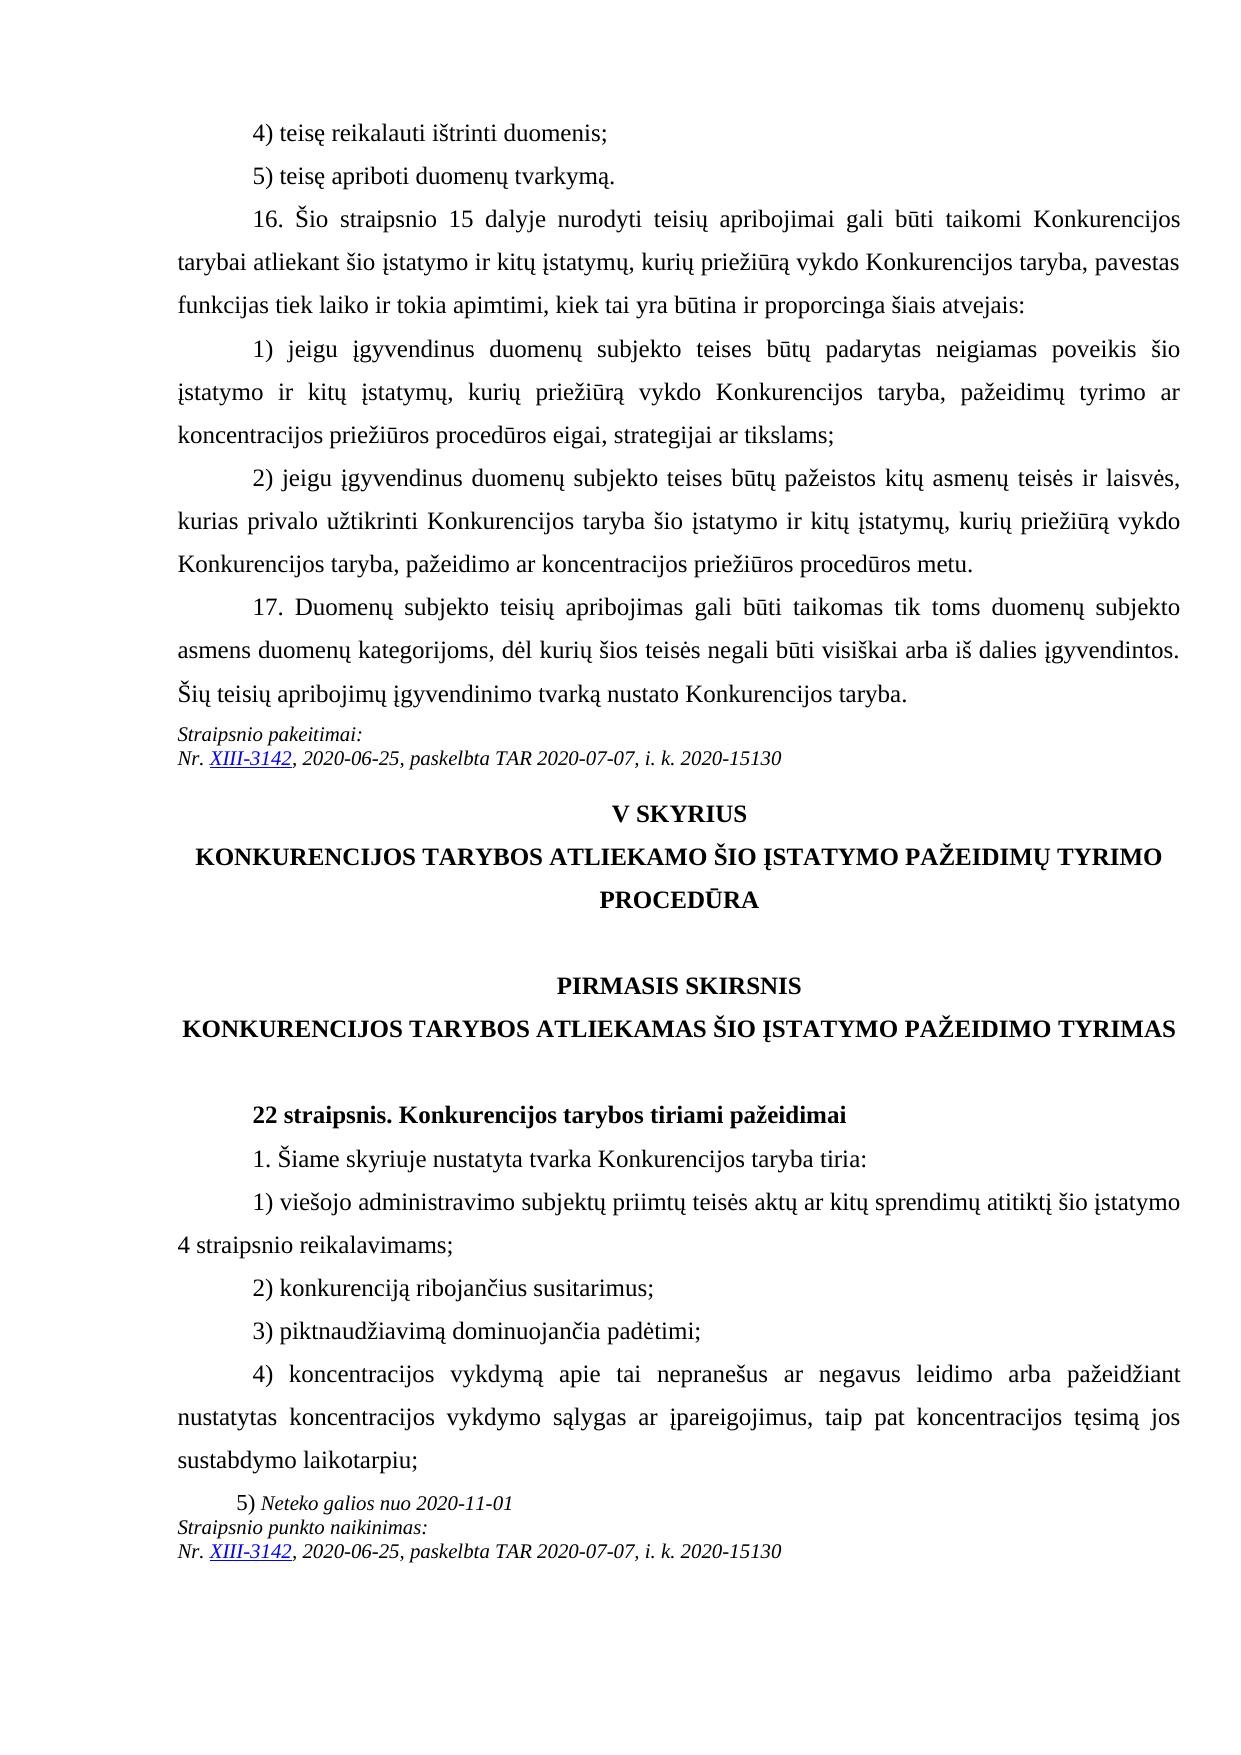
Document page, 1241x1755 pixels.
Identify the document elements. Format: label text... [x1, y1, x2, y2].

text V SKYRIUS [177, 799, 1181, 827]
text 4) teisę reikalauti ištrinti duomenis; [177, 118, 1181, 147]
text KONKURENCIJOS TARYBOS ATLIEKAMAS ŠIO ĮSTATYMO PAŽEIDIMO TYRIMAS [177, 1014, 1181, 1043]
text Straipsnio punkto naikinimas: [177, 1515, 1181, 1539]
text 2) jeigu įgyvendinus duomenų subjekto teises būtų pažeistos kitų asmenų teisės ir laisvės, kurias privalo užtikrinti Konkurencijos taryba šio įstatymo ir kitų įstatymų, kurių priežiūrą vykdo Konkurencijos taryba, pažeidimo ar koncentracijos priežiūros procedūros metu. [177, 463, 1181, 578]
text PIRMASIS SKIRSNIS [177, 971, 1181, 1000]
text 4) koncentracijos vykdymą apie tai nepranešus ar negavus leidimo arba pažeidžiant nustatytas koncentracijos vykdymo sąlygas ar įpareigojimus, taip pat koncentracijos tęsimą jos sustabdymo laikotarpiu; [177, 1359, 1181, 1474]
text 1) viešojo administravimo subjektų priimtų teisės aktų ar kitų sprendimų atitiktį šio įstatymo 4 straipsnio reikalavimams; [177, 1187, 1181, 1259]
text 1. Šiame skyriuje nustatyta tvarka Konkurencijos taryba tiria: [177, 1144, 1181, 1172]
text Straipsnio pakeitimai: [177, 722, 1181, 746]
text Nr. XIII-3142, 2020-06-25, paskelbta TAR 2020-07-07, i. k. 2020-15130 [177, 746, 1181, 770]
text 5) Neteko galios nuo 2020-11-01 [177, 1489, 1181, 1515]
text Nr. XIII-3142, 2020-06-25, paskelbta TAR 2020-07-07, i. k. 2020-15130 [177, 1539, 1181, 1563]
text KONKURENCIJOS TARYBOS ATLIEKAMO ŠIO ĮSTATYMO PAŽEIDIMŲ TYRIMO PROCEDŪRA [177, 842, 1181, 914]
text 17. Duomenų subjekto teisių apribojimas gali būti taikomas tik toms duomenų subjekto asmens duomenų kategorijoms, dėl kurių šios teisės negali būti visiškai arba iš dalies įgyvendintos. Šių teisių apribojimų įgyvendinimo tvarką nustato Konkurencijos taryba. [177, 592, 1181, 707]
text 2) konkurenciją ribojančius susitarimus; [177, 1273, 1181, 1302]
text 3) piktnaudžiavimą dominuojančia padėtimi; [177, 1316, 1181, 1345]
text 1) jeigu įgyvendinus duomenų subjekto teises būtų padarytas neigiamas poveikis šio įstatymo ir kitų įstatymų, kurių priežiūrą vykdo Konkurencijos taryba, pažeidimų tyrimo ar koncentracijos priežiūros procedūros eigai, strategijai ar tikslams; [177, 334, 1181, 449]
text 16. Šio straipsnio 15 dalyje nurodyti teisių apribojimai gali būti taikomi Konkurencijos tarybai atliekant šio įstatymo ir kitų įstatymų, kurių priežiūrą vykdo Konkurencijos taryba, pavestas funkcijas tiek laiko ir tokia apimtimi, kiek tai yra būtina ir proporcinga šiais atvejais: [177, 204, 1181, 319]
text 22 straipsnis. Konkurencijos tarybos tiriami pažeidimai [177, 1101, 1181, 1129]
text 5) teisę apriboti duomenų tvarkymą. [177, 161, 1181, 190]
